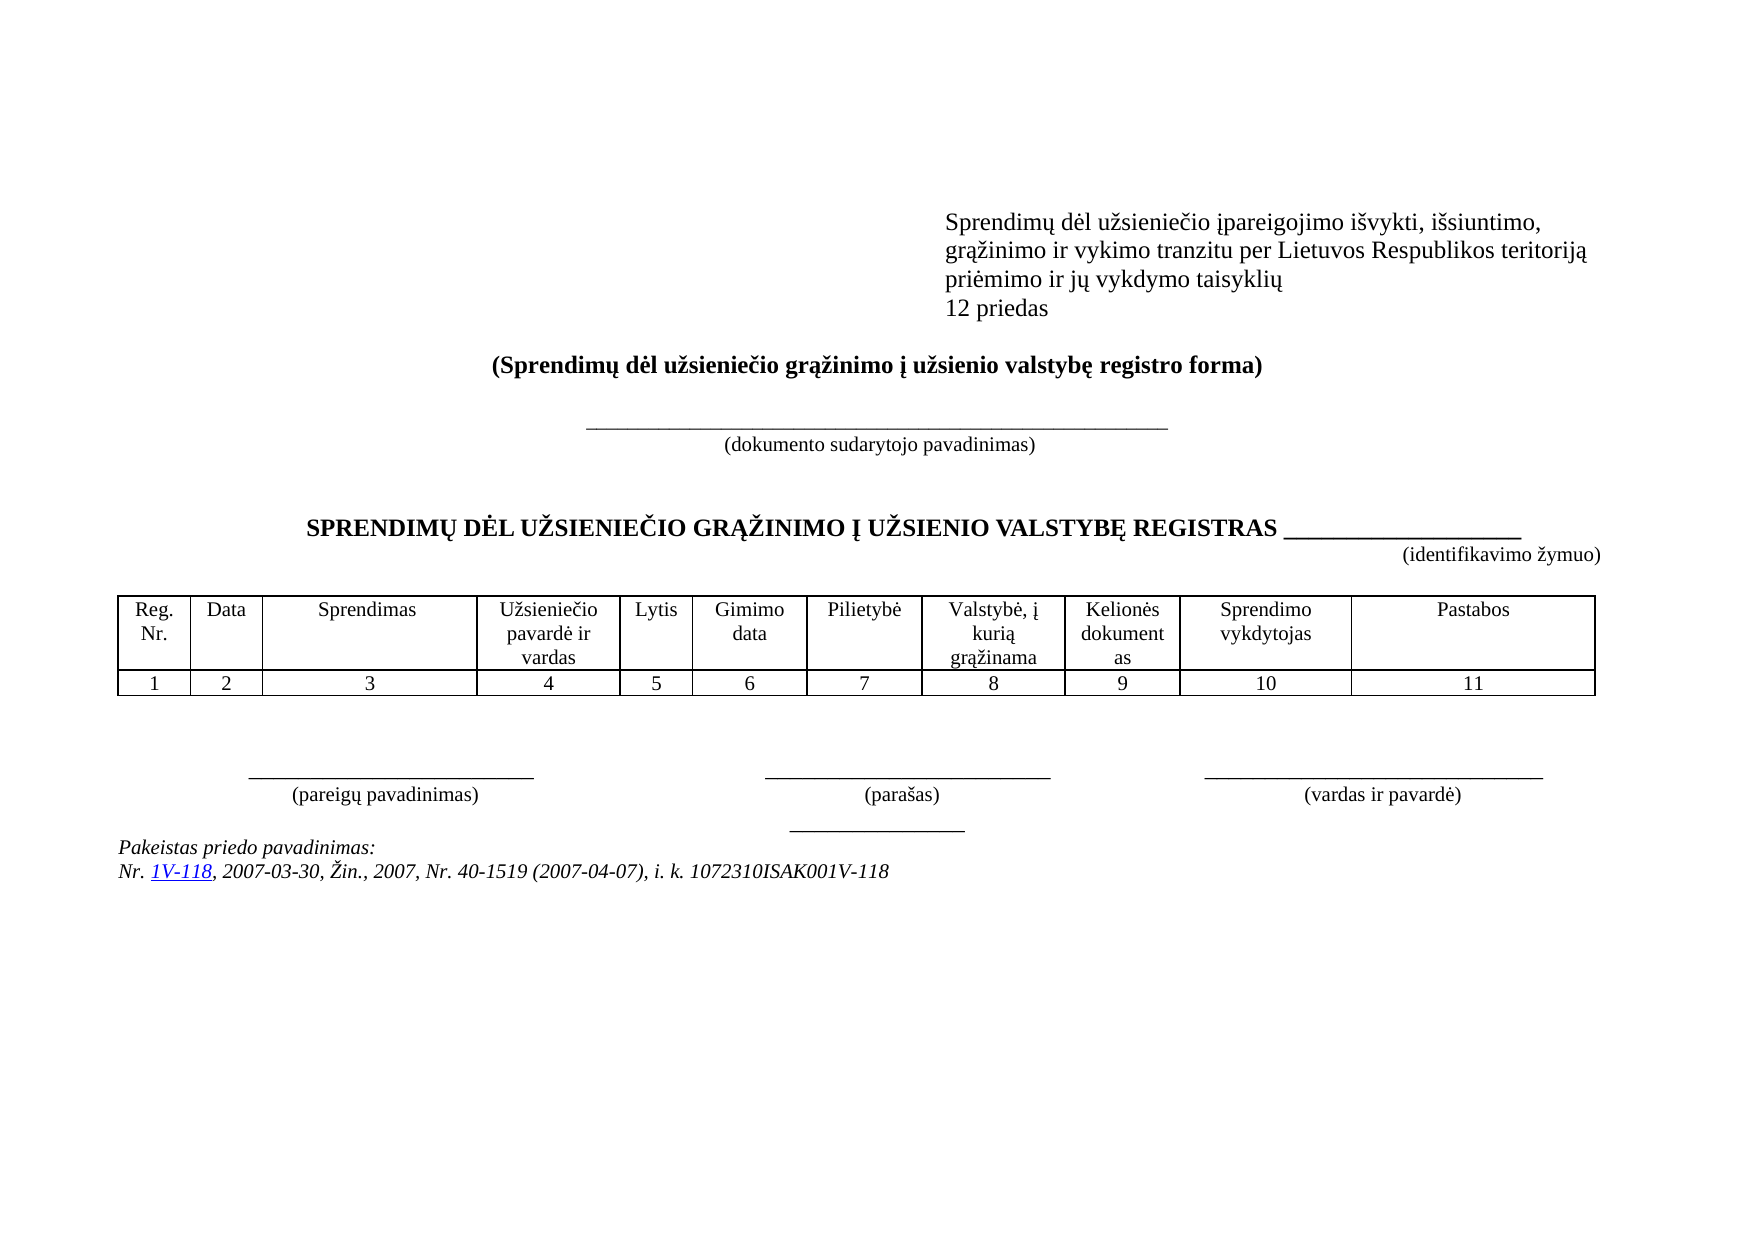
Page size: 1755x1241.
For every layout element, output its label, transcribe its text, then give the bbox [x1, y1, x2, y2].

table_cell 1 [119, 671, 190, 694]
table_cell 4 [478, 671, 619, 694]
table_header Lytis [621, 597, 692, 669]
text (pareigų pavadinimas) (parašas) (vardas ir pavardė) [118, 782, 1636, 806]
table_cell 10 [1181, 671, 1351, 694]
table_header Kelionės dokumentas [1066, 597, 1179, 669]
text (Sprendimų dėl užsieniečio grąžinimo į užsienio valstybę registro forma) [118, 350, 1636, 379]
table_header Valstybė, į kurią grąžinama [923, 597, 1064, 669]
table_header Data [191, 597, 262, 669]
table_cell 6 [693, 671, 806, 694]
table_header Reg. Nr. [119, 597, 190, 669]
text 12 priedas [945, 293, 1636, 322]
text SPRENDIMŲ DĖL UŽSIENIEČIO GRĄŽINIMO Į UŽSIENIO VALSTYBĘ REGISTRAS ___________________ [118, 513, 1636, 542]
text (identifikavimo žymuo) [118, 542, 1636, 566]
table_cell 11 [1352, 671, 1594, 694]
table_cell 2 [191, 671, 262, 694]
table_cell 7 [808, 671, 921, 694]
table_cell 5 [621, 671, 692, 694]
table_header Užsieniečio pavardė ir vardas [478, 597, 619, 669]
table_cell 9 [1066, 671, 1179, 694]
table_header Pastabos [1352, 597, 1594, 669]
table_header Sprendimo vykdytojas [1181, 597, 1351, 669]
table_header Gimimo data [693, 597, 806, 669]
table_cell 8 [923, 671, 1064, 694]
text ______________ [118, 806, 1636, 835]
table_cell 3 [263, 671, 476, 694]
text Nr. 1V-118, 2007-03-30, Žin., 2007, Nr. 40-1519 (2007-04-07), i. k. 1072310ISAK001V-118 [118, 859, 1636, 883]
text (dokumento sudarytojo pavadinimas) [118, 432, 1636, 456]
text Pakeistas priedo pavadinimas: [118, 835, 1636, 859]
table_header Sprendimas [263, 597, 476, 669]
table_header Pilietybė [808, 597, 921, 669]
text Sprendimų dėl užsieniečio įpareigojimo išvykti, išsiuntimo, grąžinimo ir vykimo tranzitu per Lietuvos Respublikos teritoriją priėmimo ir jų vykdymo taisyklių [945, 207, 1636, 293]
